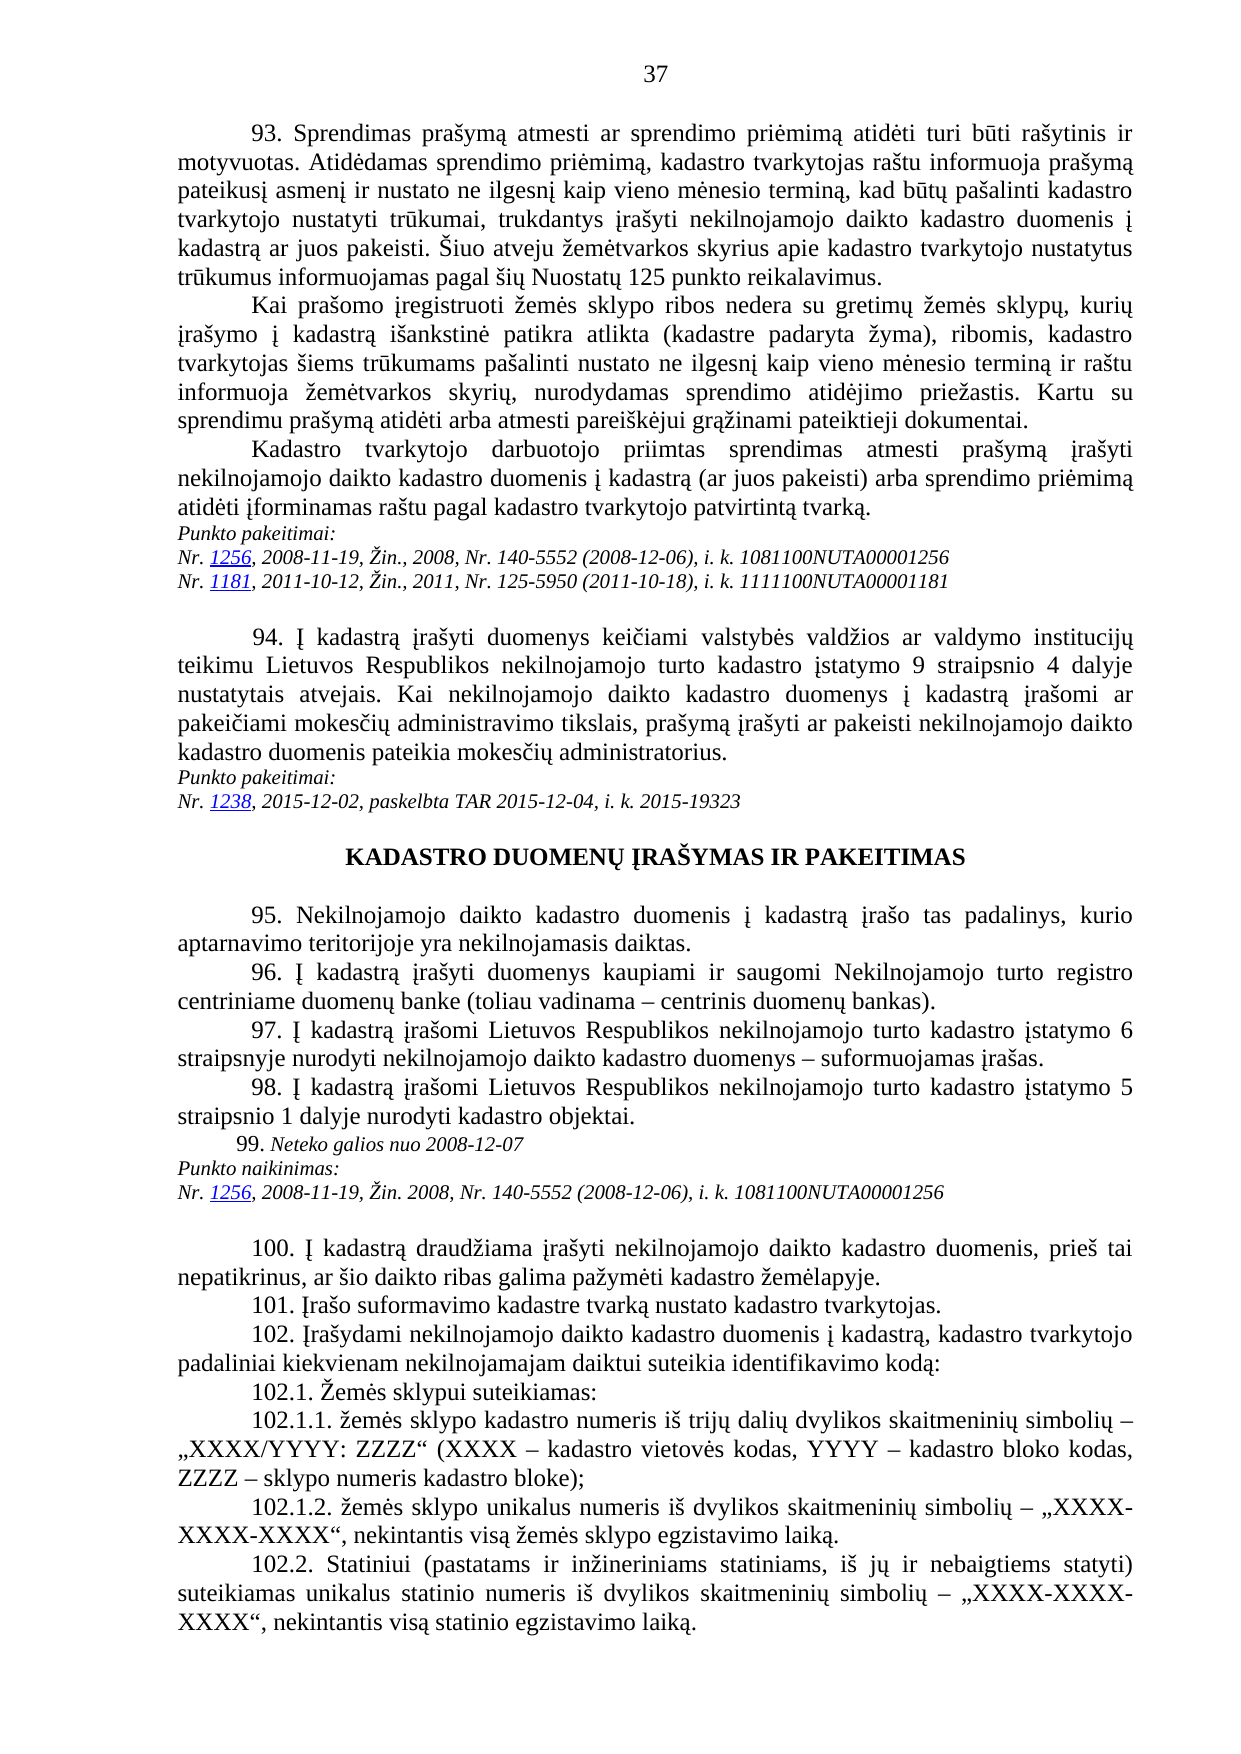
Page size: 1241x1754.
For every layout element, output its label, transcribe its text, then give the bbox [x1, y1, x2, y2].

text 97. Į kadastrą įrašomi Lietuvos Respublikos nekilnojamojo turto kadastro įstatymo 6 straipsnyje nurodyti nekilnojamojo daikto kadastro duomenys – suformuojamas įrašas. [177, 1015, 1134, 1072]
text 98. Į kadastrą įrašomi Lietuvos Respublikos nekilnojamojo turto kadastro įstatymo 5 straipsnio 1 dalyje nurodyti kadastro objektai. [177, 1072, 1134, 1130]
text 102. Įrašydami nekilnojamojo daikto kadastro duomenis į kadastrą, kadastro tvarkytojo padaliniai kiekvienam nekilnojamajam daiktui suteikia identifikavimo kodą: [177, 1319, 1134, 1377]
text Kai prašomo įregistruoti žemės sklypo ribos nedera su gretimų žemės sklypų, kurių įrašymo į kadastrą išankstinė patikra atlikta (kadastre padaryta žyma), ribomis, kadastro tvarkytojas šiems trūkumams pašalinti nustato ne ilgesnį kaip vieno mėnesio terminą ir raštu informuoja žemėtvarkos skyrių, nurodydamas sprendimo atidėjimo priežastis. Kartu su sprendimu prašymą atidėti arba atmesti pareiškėjui grąžinami pateiktieji dokumentai. [177, 291, 1134, 434]
text 102.2. Statiniui (pastatams ir inžineriniams statiniams, iš jų ir nebaigtiems statyti) suteikiamas unikalus statinio numeris iš dvylikos skaitmeninių simbolių – „XXXX-XXXX-XXXX“, nekintantis visą statinio egzistavimo laiką. [177, 1549, 1134, 1635]
text 96. Į kadastrą įrašyti duomenys kaupiami ir saugomi Nekilnojamojo turto registro centriniame duomenų banke (toliau vadinama – centrinis duomenų bankas). [177, 957, 1134, 1015]
text Punkto pakeitimai: [177, 521, 1134, 545]
text 102.1. Žemės sklypui suteikiamas: [177, 1377, 1134, 1405]
text Nr. 1256, 2008-11-19, Žin. 2008, Nr. 140-5552 (2008-12-06), i. k. 1081100NUTA00001256 [177, 1180, 1134, 1204]
text Punkto pakeitimai: [177, 765, 1134, 789]
text 102.1.2. žemės sklypo unikalus numeris iš dvylikos skaitmeninių simbolių – „XXXX-XXXX-XXXX“, nekintantis visą žemės sklypo egzistavimo laiką. [177, 1492, 1134, 1549]
text 101. Įrašo suformavimo kadastre tvarką nustato kadastro tvarkytojas. [177, 1290, 1134, 1319]
text Nr. 1181, 2011-10-12, Žin., 2011, Nr. 125-5950 (2011-10-18), i. k. 1111100NUTA00001181 [177, 569, 1134, 593]
text Kadastro tvarkytojo darbuotojo priimtas sprendimas atmesti prašymą įrašyti nekilnojamojo daikto kadastro duomenis į kadastrą (ar juos pakeisti) arba sprendimo priėmimą atidėti įforminamas raštu pagal kadastro tvarkytojo patvirtintą tvarką. [177, 434, 1134, 521]
text 94. Į kadastrą įrašyti duomenys keičiami valstybės valdžios ar valdymo institucijų teikimu Lietuvos Respublikos nekilnojamojo turto kadastro įstatymo 9 straipsnio 4 dalyje nustatytais atvejais. Kai nekilnojamojo daikto kadastro duomenys į kadastrą įrašomi ar pakeičiami mokesčių administravimo tikslais, prašymą įrašyti ar pakeisti nekilnojamojo daikto kadastro duomenis pateikia mokesčių administratorius. [177, 622, 1134, 765]
text 99. Neteko galios nuo 2008-12-07 [177, 1130, 1134, 1156]
text Kadastro duomenų įrašymas ir pakeitimas [177, 842, 1134, 871]
text Punkto naikinimas: [177, 1156, 1134, 1180]
text 102.1.1. žemės sklypo kadastro numeris iš trijų dalių dvylikos skaitmeninių simbolių – „XXXX/YYYY: ZZZZ“ (XXXX – kadastro vietovės kodas, YYYY – kadastro bloko kodas, ZZZZ – sklypo numeris kadastro bloke); [177, 1405, 1134, 1492]
text 93. Sprendimas prašymą atmesti ar sprendimo priėmimą atidėti turi būti rašytinis ir motyvuotas. Atidėdamas sprendimo priėmimą, kadastro tvarkytojas raštu informuoja prašymą pateikusį asmenį ir nustato ne ilgesnį kaip vieno mėnesio terminą, kad būtų pašalinti kadastro tvarkytojo nustatyti trūkumai, trukdantys įrašyti nekilnojamojo daikto kadastro duomenis į kadastrą ar juos pakeisti. Šiuo atveju žemėtvarkos skyrius apie kadastro tvarkytojo nustatytus trūkumus informuojamas pagal šių Nuostatų 125 punkto reikalavimus. [177, 118, 1134, 291]
text 100. Į kadastrą draudžiama įrašyti nekilnojamojo daikto kadastro duomenis, prieš tai nepatikrinus, ar šio daikto ribas galima pažymėti kadastro žemėlapyje. [177, 1233, 1134, 1290]
text 95. Nekilnojamojo daikto kadastro duomenis į kadastrą įrašo tas padalinys, kurio aptarnavimo teritorijoje yra nekilnojamasis daiktas. [177, 900, 1134, 957]
text Nr. 1256, 2008-11-19, Žin., 2008, Nr. 140-5552 (2008-12-06), i. k. 1081100NUTA00001256 [177, 545, 1134, 569]
text Nr. 1238, 2015-12-02, paskelbta TAR 2015-12-04, i. k. 2015-19323 [177, 789, 1134, 813]
